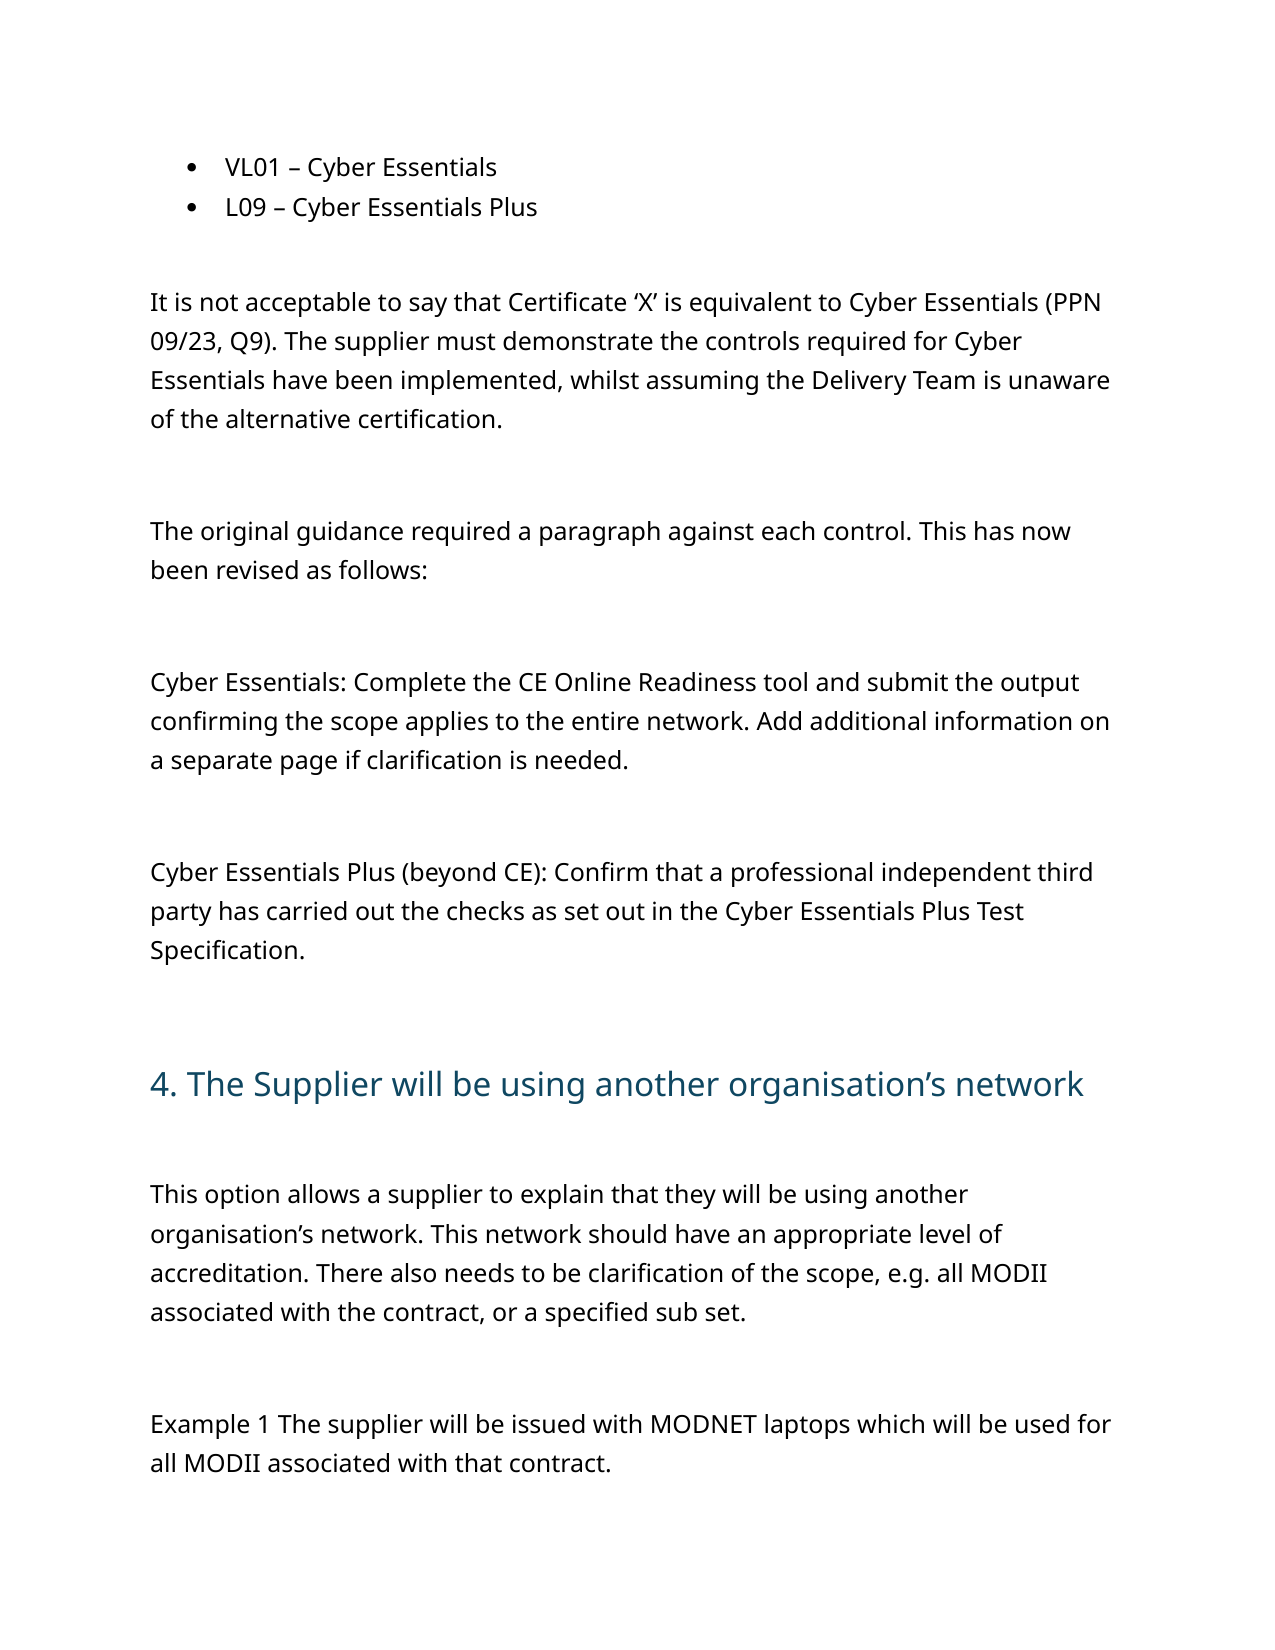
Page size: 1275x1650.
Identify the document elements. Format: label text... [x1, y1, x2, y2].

text Example 1 The supplier will be issued with MODNET laptops which will be used for all MODII associated with that contract. [150, 1406, 1125, 1479]
text This option allows a supplier to explain that they will be using another organisation’s network. This network should have an appropriate level of accreditation. There also needs to be clarification of the scope, e.g. all MODII associated with the contract, or a specified sub set. [150, 1177, 1125, 1329]
subtitle 4. The Supplier will be using another organisation’s network [150, 1061, 1125, 1106]
text Cyber Essentials Plus (beyond CE): Confirm that a professional independent third party has carried out the checks as set out in the Cyber Essentials Plus Test Specification. [150, 854, 1125, 967]
text The original guidance required a paragraph against each control. This has now been revised as follows: [150, 513, 1125, 587]
list L09 – Cyber Essentials Plus [187, 189, 1125, 223]
text Cyber Essentials: Complete the CE Online Readiness tool and submit the output confirming the scope applies to the entire network. Add additional information on a separate page if clarification is needed. [150, 664, 1125, 777]
text It is not acceptable to say that Certificate ‘X’ is equivalent to Cyber Essentials (PPN 09/23, Q9). The supplier must demonstrate the controls required for Cyber Essentials have been implemented, whilst assuming the Delivery Team is unaware of the alternative certification. [150, 284, 1125, 436]
list VL01 – Cyber Essentials [187, 150, 1125, 184]
